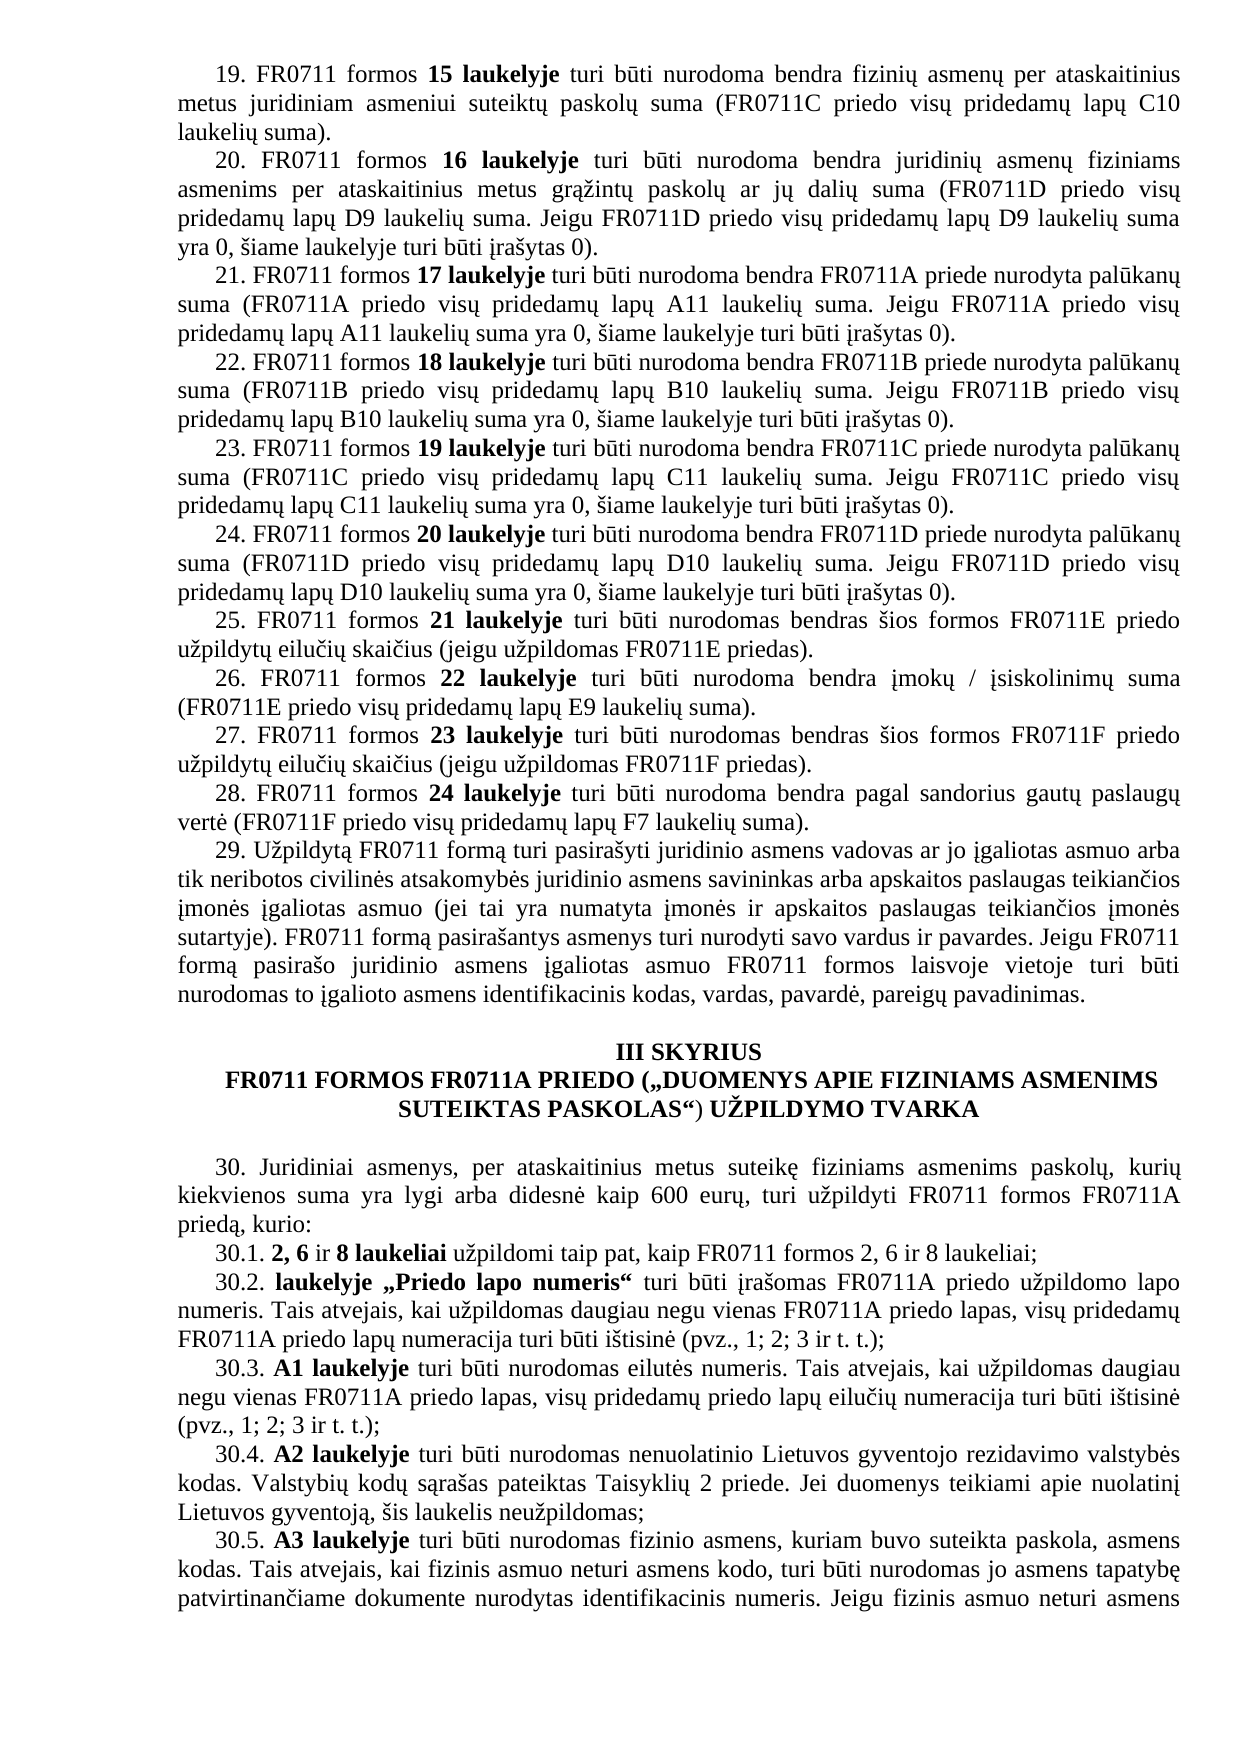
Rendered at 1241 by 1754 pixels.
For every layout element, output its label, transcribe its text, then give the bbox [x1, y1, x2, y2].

text 30.1. 2, 6 ir 8 laukeliai užpildomi taip pat, kaip FR0711 formos 2, 6 ir 8 laukeliai; [177, 1238, 1181, 1267]
text 22. FR0711 formos 18 laukelyje turi būti nurodoma bendra FR0711B priede nurodyta palūkanų suma (FR0711B priedo visų pridedamų lapų B10 laukelių suma. Jeigu FR0711B priedo visų pridedamų lapų B10 laukelių suma yra 0, šiame laukelyje turi būti įrašytas 0). [177, 347, 1181, 433]
text 29. Užpildytą FR0711 formą turi pasirašyti juridinio asmens vadovas ar jo įgaliotas asmuo arba tik neribotos civilinės atsakomybės juridinio asmens savininkas arba apskaitos paslaugas teikiančios įmonės įgaliotas asmuo (jei tai yra numatyta įmonės ir apskaitos paslaugas teikiančios įmonės sutartyje). FR0711 formą pasirašantys asmenys turi nurodyti savo vardus ir pavardes. Jeigu FR0711 formą pasirašo juridinio asmens įgaliotas asmuo FR0711 formos laisvoje vietoje turi būti nurodomas to įgalioto asmens identifikacinis kodas, vardas, pavardė, pareigų pavadinimas. [177, 835, 1181, 1008]
text 30.4. A2 laukelyje turi būti nurodomas nenuolatinio Lietuvos gyventojo rezidavimo valstybės kodas. Valstybių kodų sąrašas pateiktas Taisyklių 2 priede. Jei duomenys teikiami apie nuolatinį Lietuvos gyventoją, šis laukelis neužpildomas; [177, 1439, 1181, 1525]
text 30.2. laukelyje „Priedo lapo numeris“ turi būti įrašomas FR0711A priedo užpildomo lapo numeris. Tais atvejais, kai užpildomas daugiau negu vienas FR0711A priedo lapas, visų pridedamų FR0711A priedo lapų numeracija turi būti ištisinė (pvz., 1; 2; 3 ir t. t.); [177, 1267, 1181, 1353]
text III SKYRIUS [196, 1037, 1181, 1065]
text 30. Juridiniai asmenys, per ataskaitinius metus suteikę fiziniams asmenims paskolų, kurių kiekvienos suma yra lygi arba didesnė kaip 600 eurų, turi užpildyti FR0711 formos FR0711A priedą, kurio: [177, 1152, 1181, 1238]
text 24. FR0711 formos 20 laukelyje turi būti nurodoma bendra FR0711D priede nurodyta palūkanų suma (FR0711D priedo visų pridedamų lapų D10 laukelių suma. Jeigu FR0711D priedo visų pridedamų lapų D10 laukelių suma yra 0, šiame laukelyje turi būti įrašytas 0). [177, 519, 1181, 605]
text 30.3. A1 laukelyje turi būti nurodomas eilutės numeris. Tais atvejais, kai užpildomas daugiau negu vienas FR0711A priedo lapas, visų pridedamų priedo lapų eilučių numeracija turi būti ištisinė (pvz., 1; 2; 3 ir t. t.); [177, 1353, 1181, 1439]
text FR0711 formos FR0711a priedo („Duomenys apie fiziniams asmenims suteiktas paskolas“) užpildymo tvarka [196, 1065, 1181, 1123]
text 23. FR0711 formos 19 laukelyje turi būti nurodoma bendra FR0711C priede nurodyta palūkanų suma (FR0711C priedo visų pridedamų lapų C11 laukelių suma. Jeigu FR0711C priedo visų pridedamų lapų C11 laukelių suma yra 0, šiame laukelyje turi būti įrašytas 0). [177, 433, 1181, 519]
text 19. FR0711 formos 15 laukelyje turi būti nurodoma bendra fizinių asmenų per ataskaitinius metus juridiniam asmeniui suteiktų paskolų suma (FR0711C priedo visų pridedamų lapų C10 laukelių suma). [177, 59, 1181, 145]
text 25. FR0711 formos 21 laukelyje turi būti nurodomas bendras šios formos FR0711E priedo užpildytų eilučių skaičius (jeigu užpildomas FR0711E priedas). [177, 605, 1181, 663]
text 28. FR0711 formos 24 laukelyje turi būti nurodoma bendra pagal sandorius gautų paslaugų vertė (FR0711F priedo visų pridedamų lapų F7 laukelių suma). [177, 778, 1181, 835]
text 20. FR0711 formos 16 laukelyje turi būti nurodoma bendra juridinių asmenų fiziniams asmenims per ataskaitinius metus grąžintų paskolų ar jų dalių suma (FR0711D priedo visų pridedamų lapų D9 laukelių suma. Jeigu FR0711D priedo visų pridedamų lapų D9 laukelių suma yra 0, šiame laukelyje turi būti įrašytas 0). [177, 145, 1181, 260]
text 30.5. A3 laukelyje turi būti nurodomas fizinio asmens, kuriam buvo suteikta paskola, asmens kodas. Tais atvejais, kai fizinis asmuo neturi asmens kodo, turi būti nurodomas jo asmens tapatybę patvirtinančiame dokumente nurodytas identifikacinis numeris. Jeigu fizinis asmuo neturi asmens [177, 1525, 1181, 1612]
text 27. FR0711 formos 23 laukelyje turi būti nurodomas bendras šios formos FR0711F priedo užpildytų eilučių skaičius (jeigu užpildomas FR0711F priedas). [177, 720, 1181, 778]
text 26. FR0711 formos 22 laukelyje turi būti nurodoma bendra įmokų / įsiskolinimų suma (FR0711E priedo visų pridedamų lapų E9 laukelių suma). [177, 663, 1181, 720]
text 21. FR0711 formos 17 laukelyje turi būti nurodoma bendra FR0711A priede nurodyta palūkanų suma (FR0711A priedo visų pridedamų lapų A11 laukelių suma. Jeigu FR0711A priedo visų pridedamų lapų A11 laukelių suma yra 0, šiame laukelyje turi būti įrašytas 0). [177, 260, 1181, 347]
